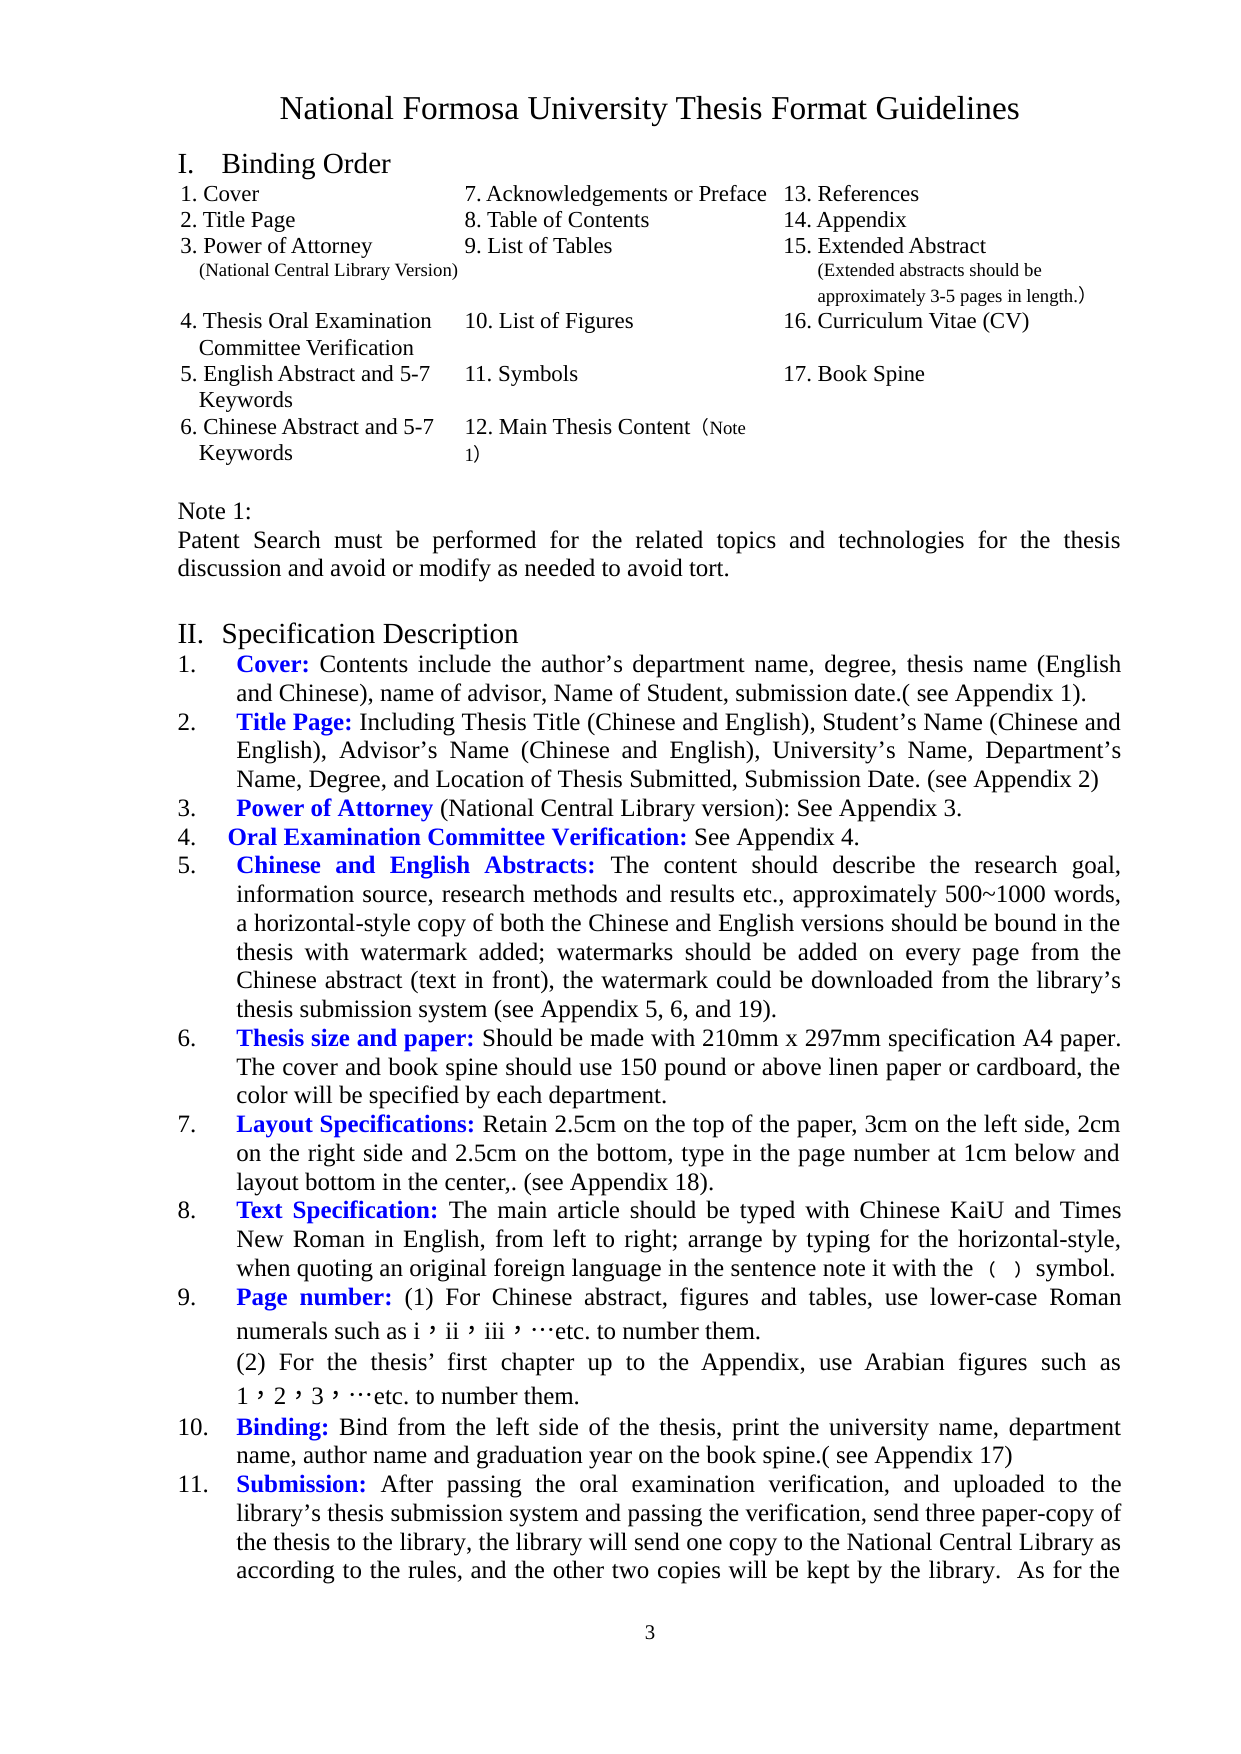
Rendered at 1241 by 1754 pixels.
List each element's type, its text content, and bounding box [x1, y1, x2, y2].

text 6. Thesis size and paper: Should be made with 210mm x 297mm specification A4 paper. The cover and book spine should use 150 pound or above linen paper or cardboard, the color will be specified by each department. [177, 1023, 1122, 1109]
table_cell 9. List of Tables [461, 233, 780, 307]
text 4. Oral Examination Committee Verification: See Appendix 4. [177, 822, 1122, 851]
table_header 1. Cover [177, 180, 461, 206]
table_cell 8. Table of Contents [461, 206, 780, 232]
text 2. Title Page: Including Thesis Title (Chinese and English), Student’s Name (Chinese and English), Advisor’s Name (Chinese and English), University’s Name, Department’s Name, Degree, and Location of Thesis Submitted, Submission Date. (see Appendix 2) [177, 707, 1122, 793]
table_cell 4. Thesis Oral Examination Committee Verification [177, 308, 461, 360]
table_cell 16. Curriculum Vitae (CV) [780, 308, 1112, 360]
table_header 13. References [780, 180, 1112, 206]
text Note 1: [177, 496, 1122, 525]
text 9. Page number: (1) For Chinese abstract, figures and tables, use lower-case Roman numerals such as i，ii，iii，…etc. to number them. [177, 1282, 1122, 1347]
table_cell 11. Symbols [461, 360, 780, 413]
table_cell 6. Chinese Abstract and 5-7 Keywords [177, 413, 461, 467]
table_cell 15. Extended Abstract (Extended abstracts should be approximately 3-5 pages in length.） [780, 233, 1112, 307]
text 11. Submission: After passing the oral examination verification, and uploaded to the library’s thesis submission system and passing the verification, send three paper-copy of the thesis to the library, the library will send one copy to the National Central Library as according to the rules, and the other two copies will be kept by the library. As for the [177, 1469, 1122, 1584]
table_cell 17. Book Spine [780, 360, 1112, 413]
table_cell 12. Main Thesis Content（Note 1） [461, 413, 780, 467]
table_cell 2. Title Page [177, 206, 461, 232]
text National Formosa University Thesis Format Guidelines [177, 89, 1122, 127]
table_cell 5. English Abstract and 5-7 Keywords [177, 360, 461, 413]
list Binding Order [177, 146, 1122, 180]
table_cell 3. Power of Attorney (National Central Library Version) [177, 233, 461, 307]
list Specification Description [177, 616, 1122, 649]
text (2) For the thesis’ first chapter up to the Appendix, use Arabian figures such as 1，2，3，…etc. to number them. [236, 1347, 1122, 1412]
table_cell 14. Appendix [780, 206, 1112, 232]
table_header 7. Acknowledgements or Preface [461, 180, 780, 206]
text Patent Search must be performed for the related topics and technologies for the thesis discussion and avoid or modify as needed to avoid tort. [177, 525, 1122, 582]
text 5. Chinese and English Abstracts: The content should describe the research goal, information source, research methods and results etc., approximately 500~1000 words, a horizontal-style copy of both the Chinese and English versions should be bound in the thesis with watermark added; watermarks should be added on every page from the Chinese abstract (text in front), the watermark could be downloaded from the library’s thesis submission system (see Appendix 5, 6, and 19). [177, 851, 1122, 1023]
text 1. Cover: Contents include the author’s department name, degree, thesis name (English and Chinese), name of advisor, Name of Student, submission date.( see Appendix 1). [177, 649, 1122, 707]
text 3. Power of Attorney (National Central Library version): See Appendix 3. [177, 793, 1122, 822]
table_cell 10. List of Figures [461, 308, 780, 360]
table_cell [780, 413, 1112, 467]
text 7. Layout Specifications: Retain 2.5cm on the top of the paper, 3cm on the left side, 2cm on the right side and 2.5cm on the bottom, type in the page number at 1cm below and layout bottom in the center,. (see Appendix 18). [177, 1109, 1122, 1196]
text 8. Text Specification: The main article should be typed with Chinese KaiU and Times New Roman in English, from left to right; arrange by typing for the horizontal-style, when quoting an original foreign language in the sentence note it with the ﹙﹚ symbol. [177, 1196, 1122, 1282]
text 10. Binding: Bind from the left side of the thesis, print the university name, department name, author name and graduation year on the book spine.( see Appendix 17) [177, 1412, 1122, 1469]
